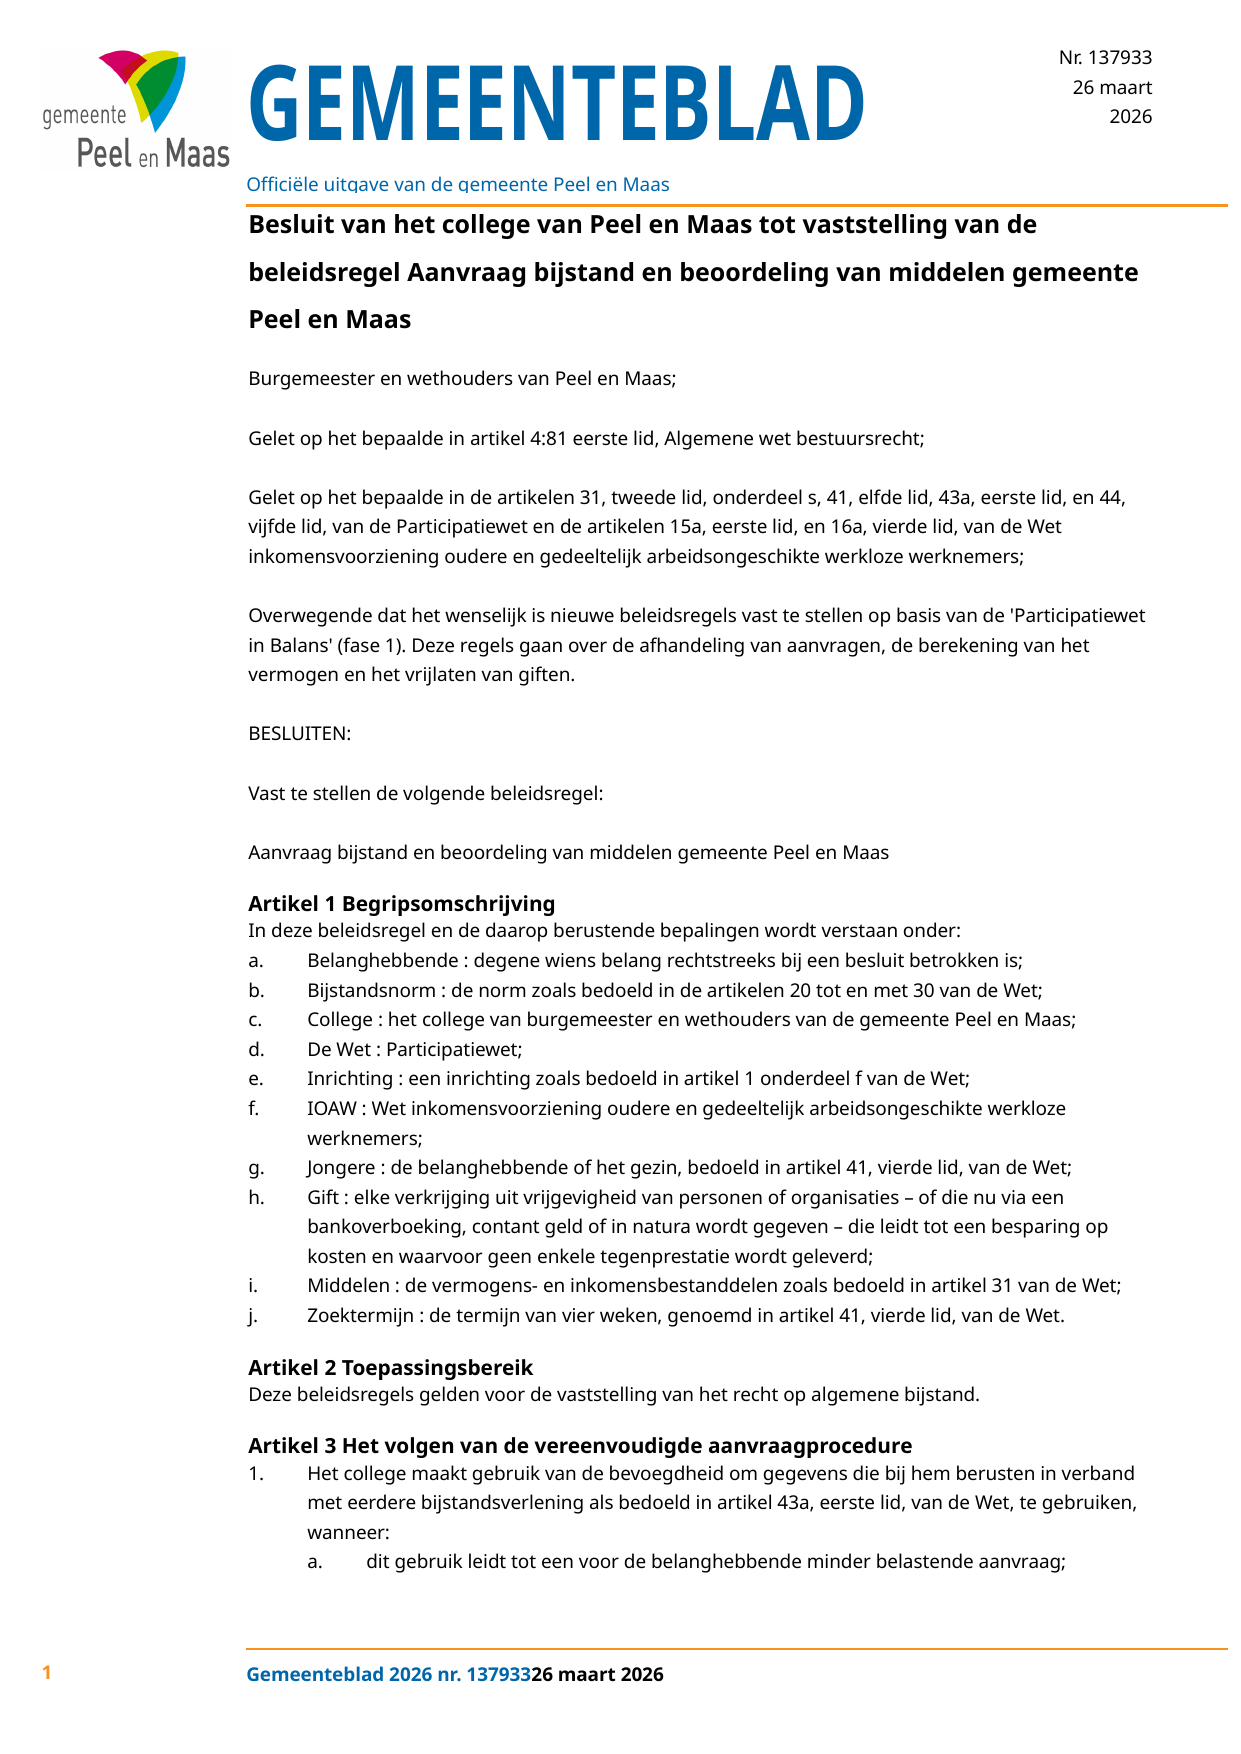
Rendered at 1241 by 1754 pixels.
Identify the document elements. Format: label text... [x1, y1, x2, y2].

text BESLUITEN: [248, 721, 1152, 746]
list Bijstandsnorm : de norm zoals bedoeld in de artikelen 20 tot en met 30 van de Wet; [248, 977, 1152, 1003]
picture [41, 47, 231, 172]
list Het college maakt gebruik van de bevoegdheid om gegevens die bij hem berusten in verband met eerdere bijstandsverlening als bedoeld in artikel 43a, eerste lid, van de Wet, te gebruiken, wanneer: [248, 1460, 1152, 1545]
text In deze beleidsregel en de daarop berustende bepalingen wordt verstaan onder: [248, 918, 1152, 943]
text Vast te stellen de volgende beleidsregel: [248, 780, 1152, 805]
text Aanvraag bijstand en beoordeling van middelen gemeente Peel en Maas [248, 839, 1152, 864]
text Artikel 1 Begripsomschrijving [248, 889, 1152, 918]
list IOAW : Wet inkomensvoorziening oudere en gedeeltelijk arbeidsongeschikte werkloze werknemers; [248, 1095, 1152, 1151]
list Gift : elke verkrijging uit vrijgevigheid van personen of organisaties – of die nu via een bankoverboeking, contant geld of in natura wordt gegeven – die leidt tot een besparing op kosten en waarvoor geen enkele tegenprestatie wordt geleverd; [248, 1184, 1152, 1269]
text Artikel 3 Het volgen van de vereenvoudigde aanvraagprocedure [248, 1432, 1152, 1460]
list Jongere : de belanghebbende of het gezin, bedoeld in artikel 41, vierde lid, van de Wet; [248, 1154, 1152, 1180]
text Artikel 2 Toepassingsbereik [248, 1353, 1152, 1381]
list De Wet : Participatiewet; [248, 1036, 1152, 1062]
list Middelen : de vermogens- en inkomensbestanddelen zoals bedoeld in artikel 31 van de Wet; [248, 1273, 1152, 1298]
list College : het college van burgemeester en wethouders van de gemeente Peel en Maas; [248, 1006, 1152, 1032]
text Burgemeester en wethouders van Peel en Maas; [248, 366, 1152, 391]
text Gelet op het bepaalde in de artikelen 31, tweede lid, onderdeel s, 41, elfde lid, 43a, eerste lid, en 44, vijfde lid, van de Participatiewet en de artikelen 15a, eerste lid, en 16a, vierde lid, van de Wet inkomensvoorziening oudere en gedeeltelijk arbeidsongeschikte werkloze werknemers; [248, 484, 1152, 569]
text Besluit van het college van Peel en Maas tot vaststelling van de beleidsregel Aanvraag bijstand en beoordeling van middelen gemeente Peel en Maas [248, 207, 1152, 336]
list Zoektermijn : de termijn van vier weken, genoemd in artikel 41, vierde lid, van de Wet. [248, 1302, 1152, 1328]
text Gelet op het bepaalde in artikel 4:81 eerste lid, Algemene wet bestuursrecht; [248, 425, 1152, 450]
list Inrichting : een inrichting zoals bedoeld in artikel 1 onderdeel f van de Wet; [248, 1066, 1152, 1091]
list dit gebruik leidt tot een voor de belanghebbende minder belastende aanvraag; [307, 1549, 1152, 1574]
list Belanghebbende : degene wiens belang rechtstreeks bij een besluit betrokken is; [248, 947, 1152, 973]
text Deze beleidsregels gelden voor de vaststelling van het recht op algemene bijstand. [248, 1381, 1152, 1407]
text Overwegende dat het wenselijk is nieuwe beleidsregels vast te stellen op basis van de 'Participatiewet in Balans' (fase 1). Deze regels gaan over de afhandeling van aanvragen, de berekening van het vermogen en het vrijlaten van giften. [248, 602, 1152, 687]
